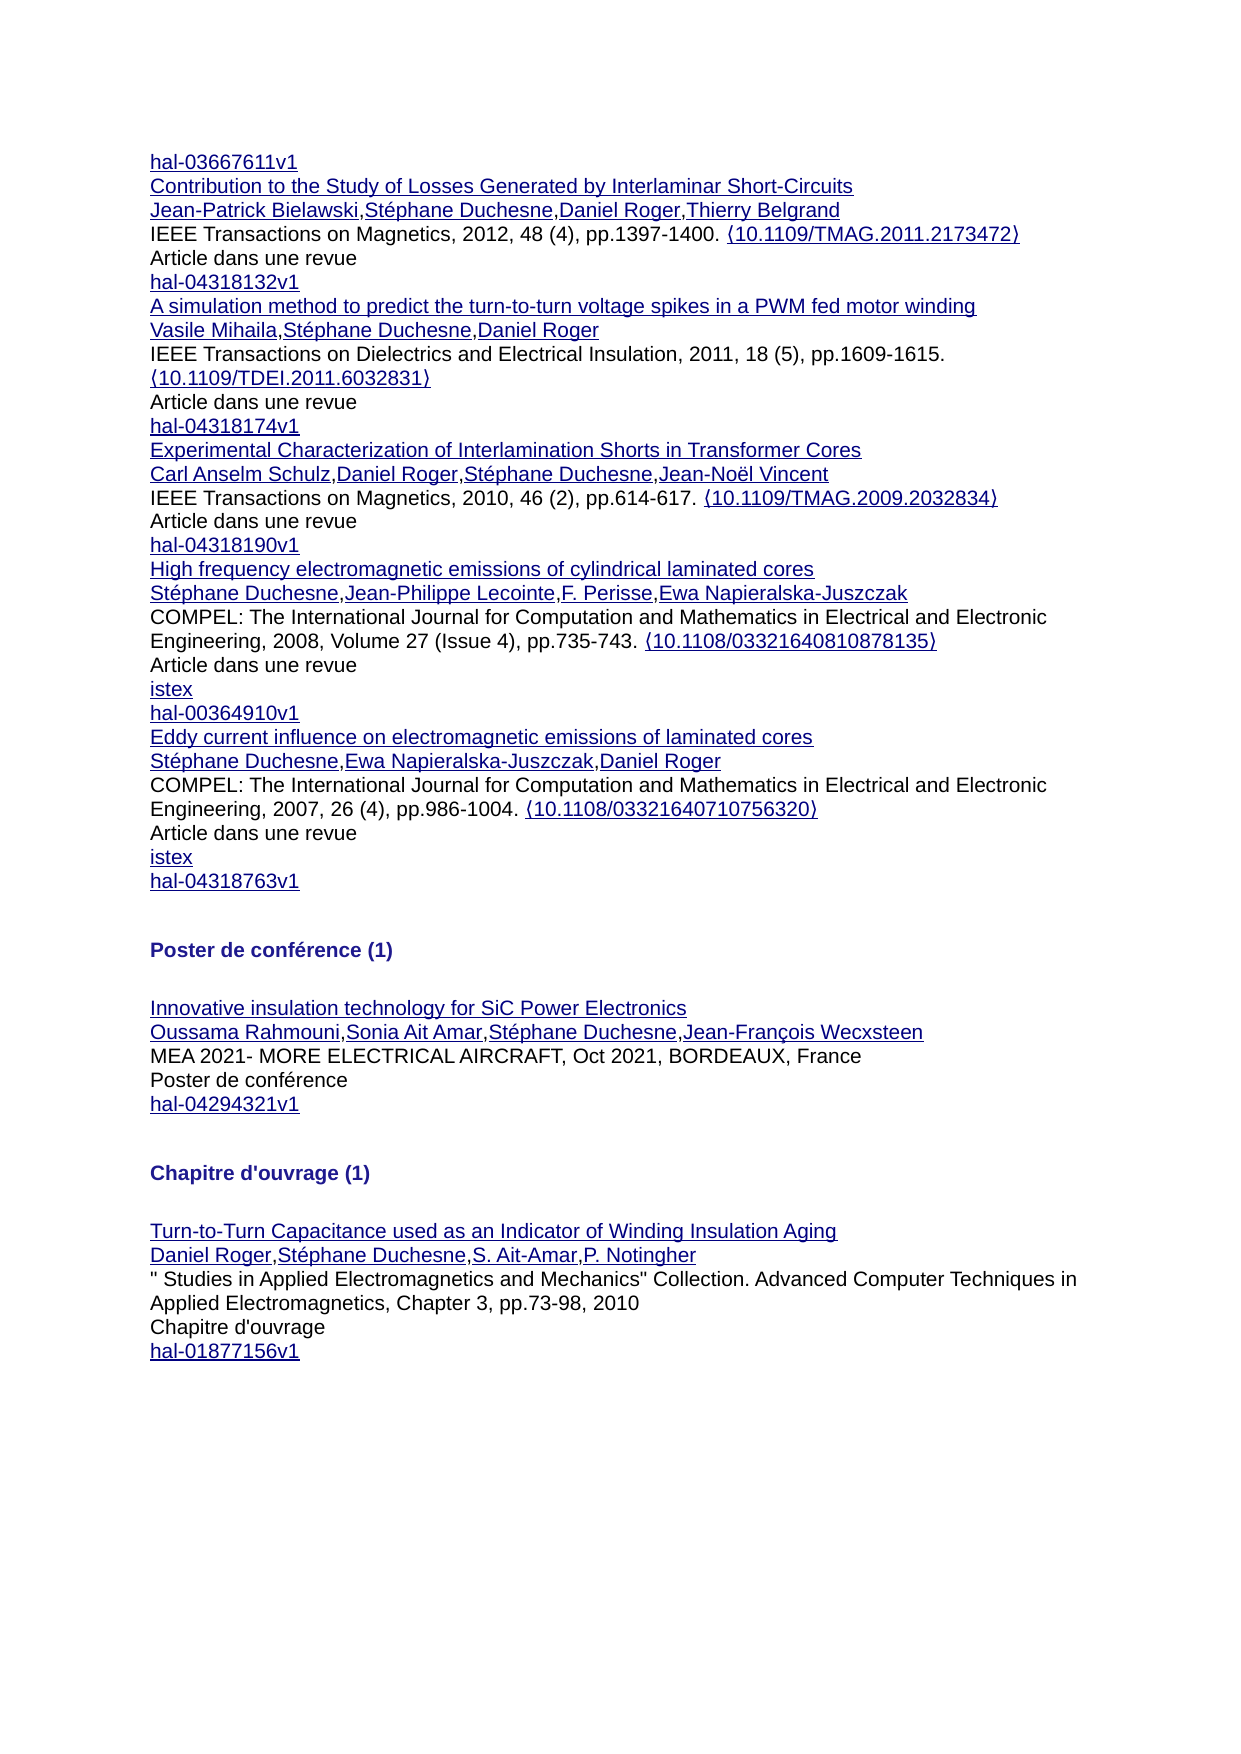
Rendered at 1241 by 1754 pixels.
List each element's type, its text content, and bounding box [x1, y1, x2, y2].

table_cell hal-03667611v1 [150, 150, 1090, 174]
table_cell A simulation method to predict the turn-to-turn voltage spikes in a PWM fed motor winding Vasile Mihaila,Stéphane Duchesne,Daniel Roger IEEE Transactions on Dielectrics and Electrical Insulation, 2011, 18 (5), pp.1609-1615. ⟨10.1109/TDEI.2011.6032831⟩ Article dans une revue hal-04318174v1 [150, 294, 1090, 437]
subtitle Poster de conférence (1) [150, 937, 1090, 961]
table_cell High frequency electromagnetic emissions of cylindrical laminated cores Stéphane Duchesne,Jean-Philippe Lecointe,F. Perisse,Ewa Napieralska-Juszczak COMPEL: The International Journal for Computation and Mathematics in Electrical and Electronic Engineering, 2008, Volume 27 (Issue 4), pp.735-743. ⟨10.1108/03321640810878135⟩ Article dans une revue istex hal-00364910v1 [150, 557, 1090, 725]
table_cell Eddy current influence on electromagnetic emissions of laminated cores Stéphane Duchesne,Ewa Napieralska-Juszczak,Daniel Roger COMPEL: The International Journal for Computation and Mathematics in Electrical and Electronic Engineering, 2007, 26 (4), pp.986-1004. ⟨10.1108/03321640710756320⟩ Article dans une revue istex hal-04318763v1 [150, 725, 1090, 893]
table_cell Contribution to the Study of Losses Generated by Interlaminar Short-Circuits Jean-Patrick Bielawski,Stéphane Duchesne,Daniel Roger,Thierry Belgrand IEEE Transactions on Magnetics, 2012, 48 (4), pp.1397-1400. ⟨10.1109/TMAG.2011.2173472⟩ Article dans une revue hal-04318132v1 [150, 174, 1090, 294]
table_cell Experimental Characterization of Interlamination Shorts in Transformer Cores Carl Anselm Schulz,Daniel Roger,Stéphane Duchesne,Jean-Noël Vincent IEEE Transactions on Magnetics, 2010, 46 (2), pp.614-617. ⟨10.1109/TMAG.2009.2032834⟩ Article dans une revue hal-04318190v1 [150, 438, 1090, 557]
table_header Innovative insulation technology for SiC Power Electronics Oussama Rahmouni,Sonia Ait Amar,Stéphane Duchesne,Jean-François Wecxsteen MEA 2021- MORE ELECTRICAL AIRCRAFT, Oct 2021, BORDEAUX, France Poster de conférence hal-04294321v1 [150, 996, 1090, 1116]
subtitle Chapitre d'ouvrage (1) [150, 1160, 1090, 1184]
table_header Turn-to-Turn Capacitance used as an Indicator of Winding Insulation Aging Daniel Roger,Stéphane Duchesne,S. Ait-Amar,P. Notingher " Studies in Applied Electromagnetics and Mechanics" Collection. Advanced Computer Techniques in Applied Electromagnetics, Chapter 3, pp.73-98, 2010 Chapitre d'ouvrage hal-01877156v1 [150, 1219, 1090, 1362]
